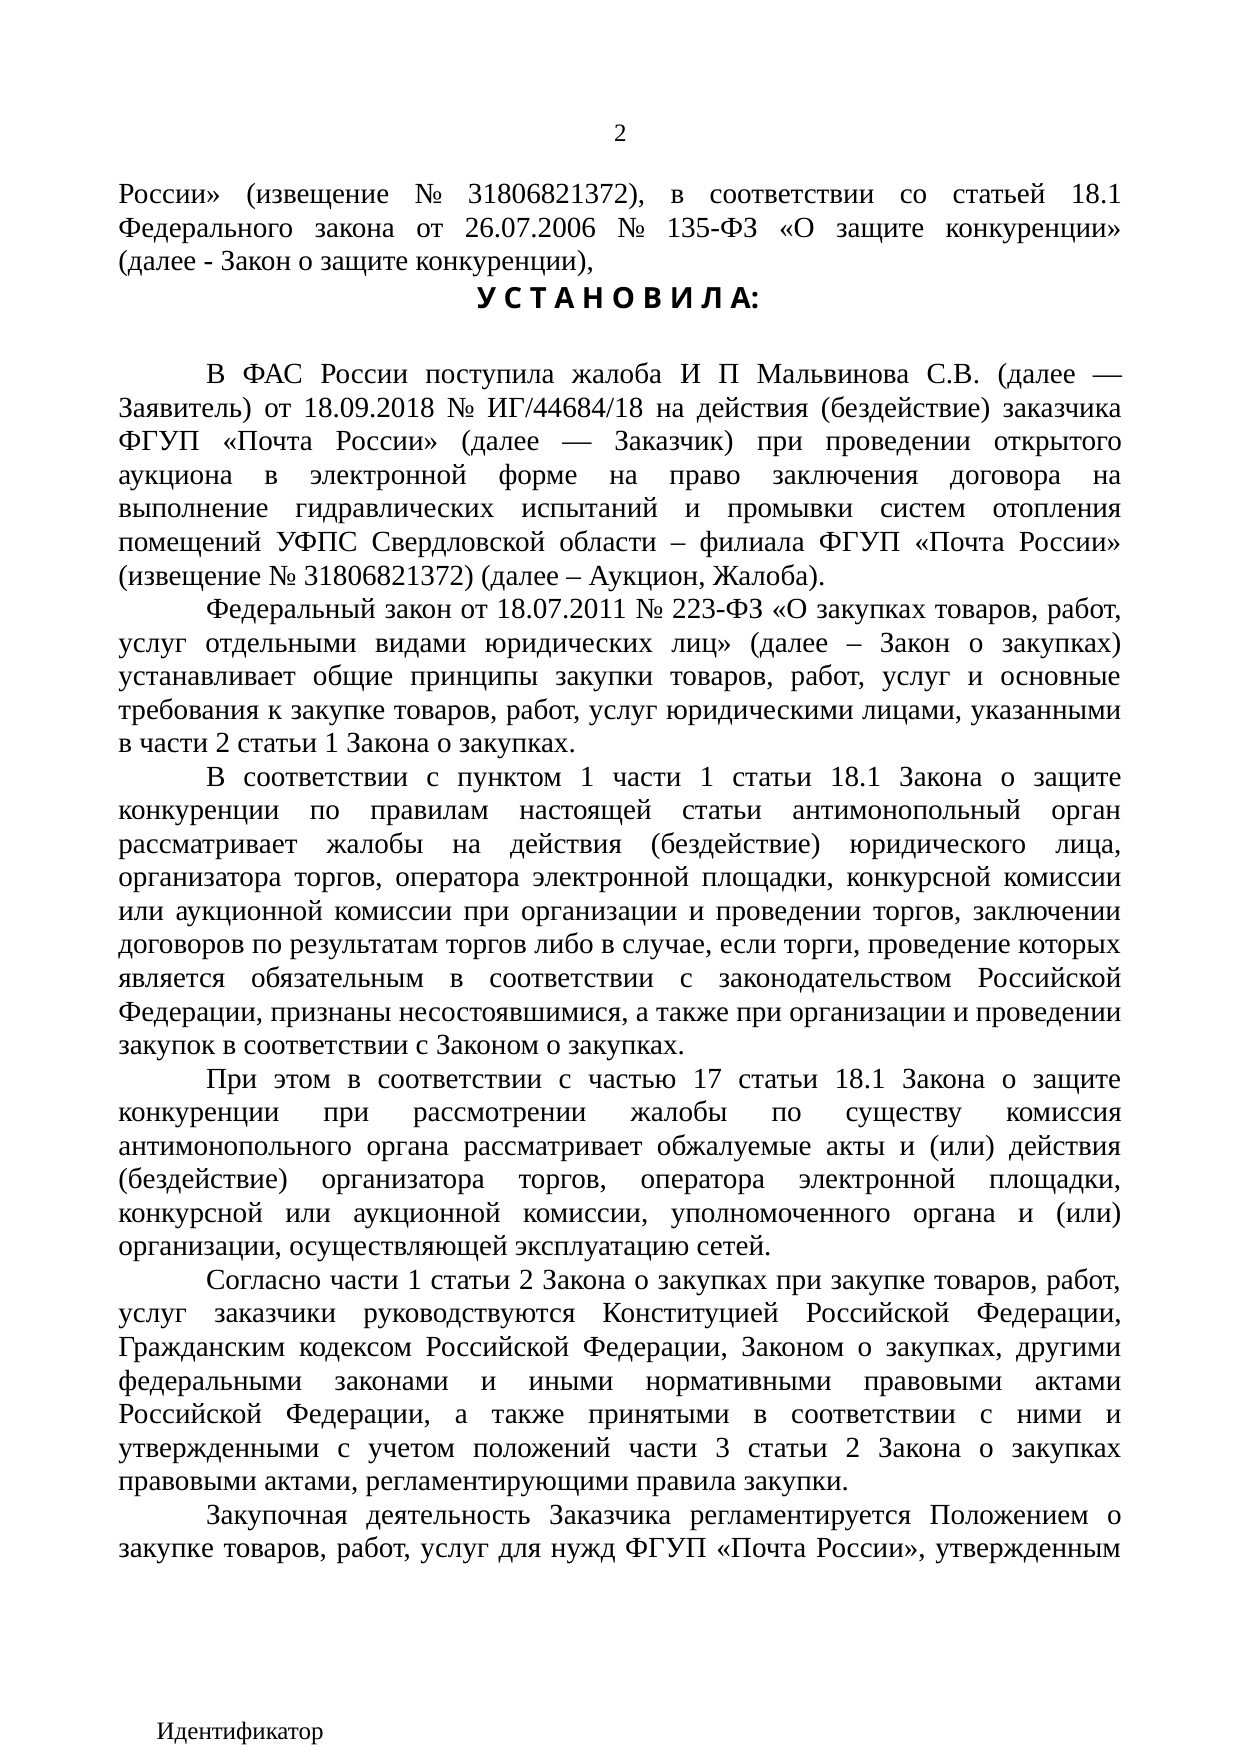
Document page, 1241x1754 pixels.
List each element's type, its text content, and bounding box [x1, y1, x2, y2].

text России» (извещение № 31806821372), в соответствии со статьей 18.1 Федерального закона от 26.07.2006 № 135-ФЗ «О защите конкуренции» (далее - Закон о защите конкуренции), [118, 176, 1122, 277]
text Согласно части 1 статьи 2 Закона о закупках при закупке товаров, работ, услуг заказчики руководствуются Конституцией Российской Федерации, Гражданским кодексом Российской Федерации, Законом о закупках, другими федеральными законами и иными нормативными правовыми актами Российской Федерации, а также принятыми в соответствии с ними и утвержденными с учетом положений части 3 статьи 2 Закона о закупках правовыми актами, регламентирующими правила закупки. [118, 1262, 1122, 1497]
text В ФАС России поступила жалоба И П Мальвинова С.В. (далее — Заявитель) от 18.09.2018 № ИГ/44684/18 на действия (бездействие) заказчика ФГУП «Почта России» (далее — Заказчик) при проведении открытого аукциона в электронной форме на право заключения договора на выполнение гидравлических испытаний и промывки систем отопления помещений УФПС Свердловской области – филиала ФГУП «Почта России» (извещение № 31806821372) (далее – Аукцион, Жалоба). [118, 356, 1122, 591]
text У С Т А Н О В И Л А: [114, 277, 1122, 317]
text Закупочная деятельность Заказчика регламентируется Положением о закупке товаров, работ, услуг для нужд ФГУП «Почта России», утвержденным [118, 1497, 1122, 1564]
text При этом в соответствии с частью 17 статьи 18.1 Закона о защите конкуренции при рассмотрении жалобы по существу комиссия антимонопольного органа рассматривает обжалуемые акты и (или) действия (бездействие) организатора торгов, оператора электронной площадки, конкурсной или аукционной комиссии, уполномоченного органа и (или) организации, осуществляющей эксплуатацию сетей. [118, 1061, 1122, 1262]
text Федеральный закон от 18.07.2011 № 223-ФЗ «О закупках товаров, работ, услуг отдельными видами юридических лиц» (далее – Закон о закупках) устанавливает общие принципы закупки товаров, работ, услуг и основные требования к закупке товаров, работ, услуг юридическими лицами, указанными в части 2 статьи 1 Закона о закупках. [118, 591, 1122, 759]
text В соответствии с пунктом 1 части 1 статьи 18.1 Закона о защите конкуренции по правилам настоящей статьи антимонопольный орган рассматривает жалобы на действия (бездействие) юридического лица, организатора торгов, оператора электронной площадки, конкурсной комиссии или аукционной комиссии при организации и проведении торгов, заключении договоров по результатам торгов либо в случае, если торги, проведение которых является обязательным в соответствии с законодательством Российской Федерации, признаны несостоявшимися, а также при организации и проведении закупок в соответствии с Законом о закупках. [118, 759, 1122, 1061]
